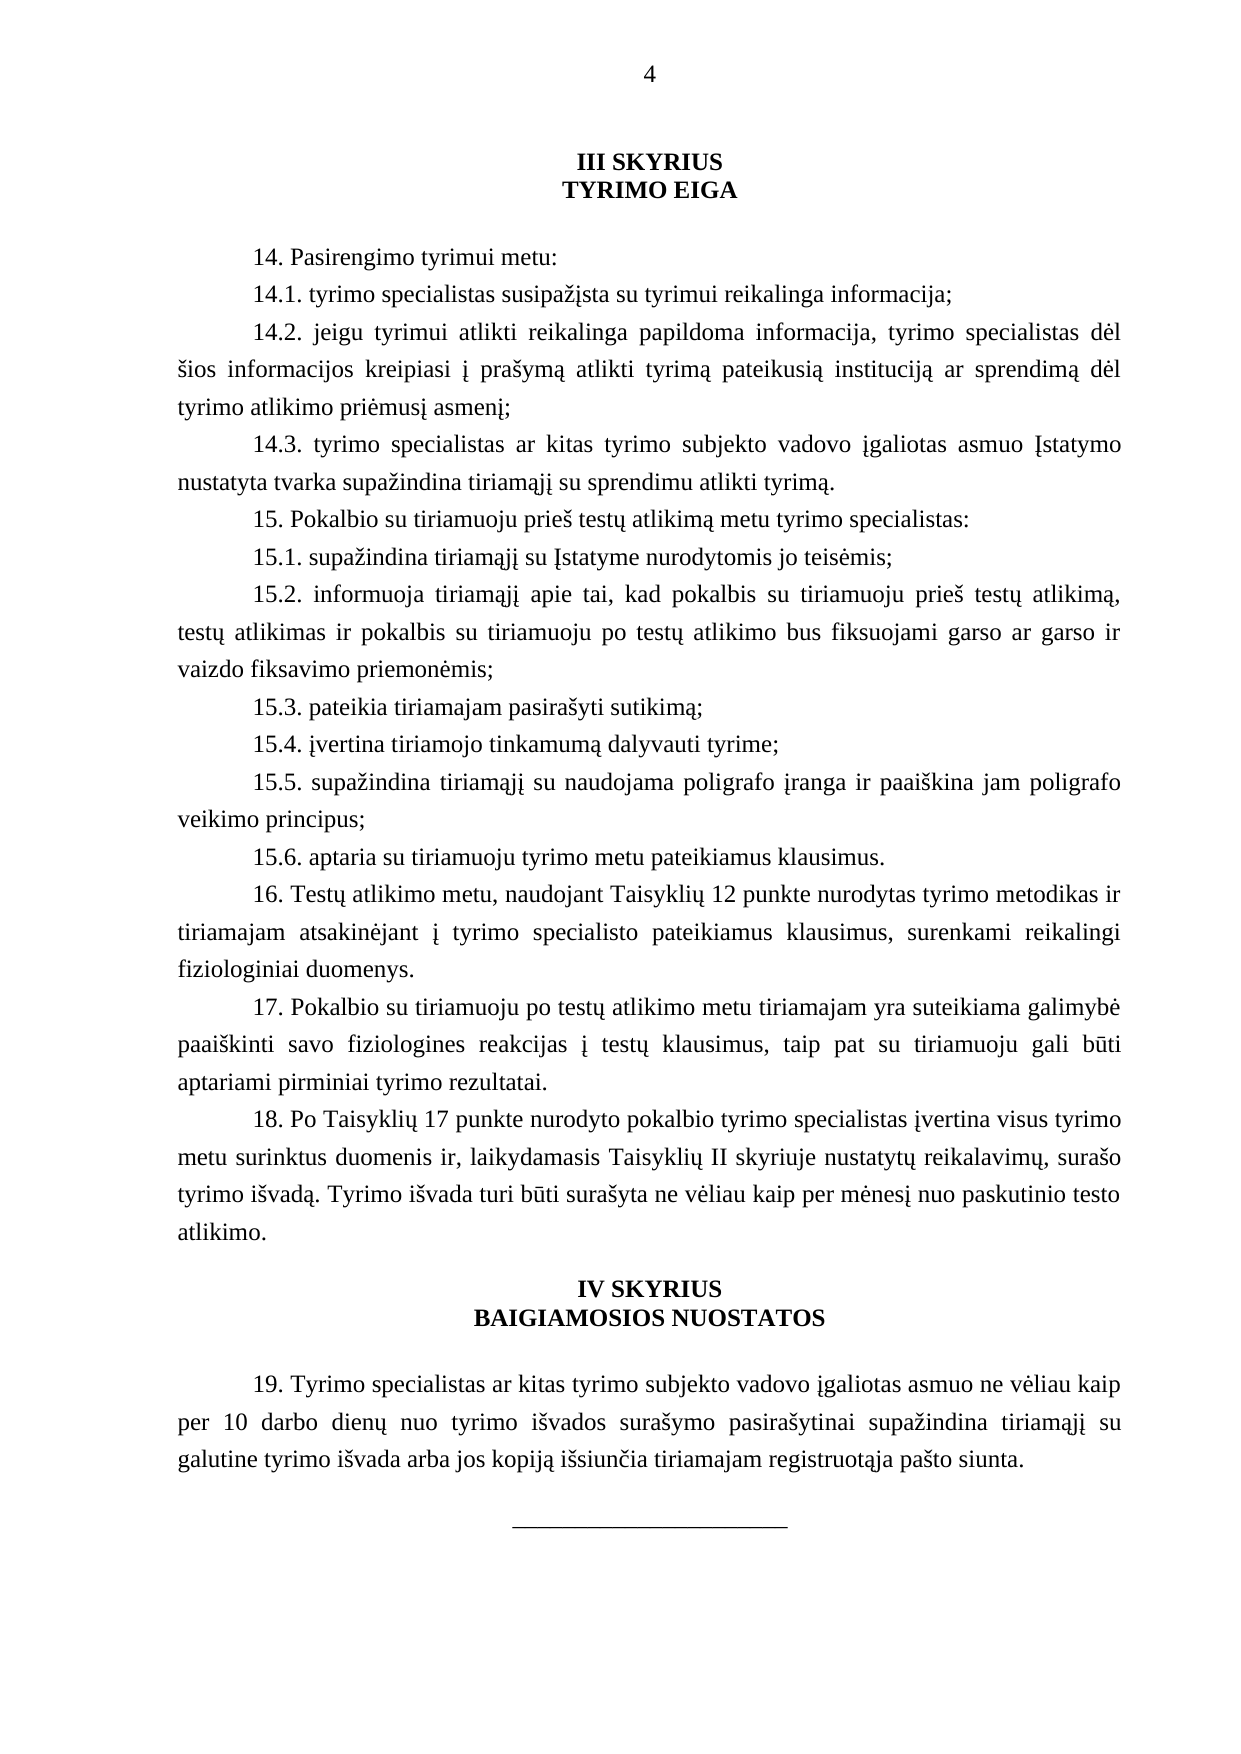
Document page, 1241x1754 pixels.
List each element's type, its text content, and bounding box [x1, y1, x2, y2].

text 14.3. tyrimo specialistas ar kitas tyrimo subjekto vadovo įgaliotas asmuo Įstatymo nustatyta tvarka supažindina tiriamąjį su sprendimu atlikti tyrimą. [177, 421, 1122, 496]
text 15.5. supažindina tiriamąjį su naudojama poligrafo įranga ir paaiškina jam poligrafo veikimo principus; [177, 758, 1122, 833]
text 15.1. supažindina tiriamąjį su Įstatyme nurodytomis jo teisėmis; [177, 533, 1122, 571]
text 14. Pasirengimo tyrimui metu: [177, 233, 1122, 271]
text 19. Tyrimo specialistas ar kitas tyrimo subjekto vadovo įgaliotas asmuo ne vėliau kaip per 10 darbo dienų nuo tyrimo išvados surašymo pasirašytinai supažindina tiriamąjį su galutine tyrimo išvada arba jos kopiją išsiunčia tiriamajam registruotąja pašto siunta. [177, 1361, 1122, 1473]
text BAIGIAMOSIOS NUOSTATOS [177, 1303, 1122, 1332]
text ______________________ [177, 1502, 1122, 1531]
text 15. Pokalbio su tiriamuoju prieš testų atlikimą metu tyrimo specialistas: [177, 496, 1122, 533]
text 15.3. pateikia tiriamajam pasirašyti sutikimą; [177, 683, 1122, 721]
text 17. Pokalbio su tiriamuoju po testų atlikimo metu tiriamajam yra suteikiama galimybė paaiškinti savo fiziologines reakcijas į testų klausimus, taip pat su tiriamuoju gali būti aptariami pirminiai tyrimo rezultatai. [177, 983, 1122, 1096]
text 15.6. aptaria su tiriamuoju tyrimo metu pateikiamus klausimus. [177, 833, 1122, 871]
text TYRIMO EIGA [177, 176, 1122, 204]
text IV SKYRIUS [177, 1274, 1122, 1303]
text 16. Testų atlikimo metu, naudojant Taisyklių 12 punkte nurodytas tyrimo metodikas ir tiriamajam atsakinėjant į tyrimo specialisto pateikiamus klausimus, surenkami reikalingi fiziologiniai duomenys. [177, 871, 1122, 983]
text III SKYRIUS [177, 147, 1122, 176]
text 15.2. informuoja tiriamąjį apie tai, kad pokalbis su tiriamuoju prieš testų atlikimą, testų atlikimas ir pokalbis su tiriamuoju po testų atlikimo bus fiksuojami garso ar garso ir vaizdo fiksavimo priemonėmis; [177, 571, 1122, 683]
text 15.4. įvertina tiriamojo tinkamumą dalyvauti tyrime; [177, 721, 1122, 758]
text 14.1. tyrimo specialistas susipažįsta su tyrimui reikalinga informacija; [177, 271, 1122, 308]
text 14.2. jeigu tyrimui atlikti reikalinga papildoma informacija, tyrimo specialistas dėl šios informacijos kreipiasi į prašymą atlikti tyrimą pateikusią instituciją ar sprendimą dėl tyrimo atlikimo priėmusį asmenį; [177, 308, 1122, 421]
text 18. Po Taisyklių 17 punkte nurodyto pokalbio tyrimo specialistas įvertina visus tyrimo metu surinktus duomenis ir, laikydamasis Taisyklių II skyriuje nustatytų reikalavimų, surašo tyrimo išvadą. Tyrimo išvada turi būti surašyta ne vėliau kaip per mėnesį nuo paskutinio testo atlikimo. [177, 1096, 1122, 1246]
